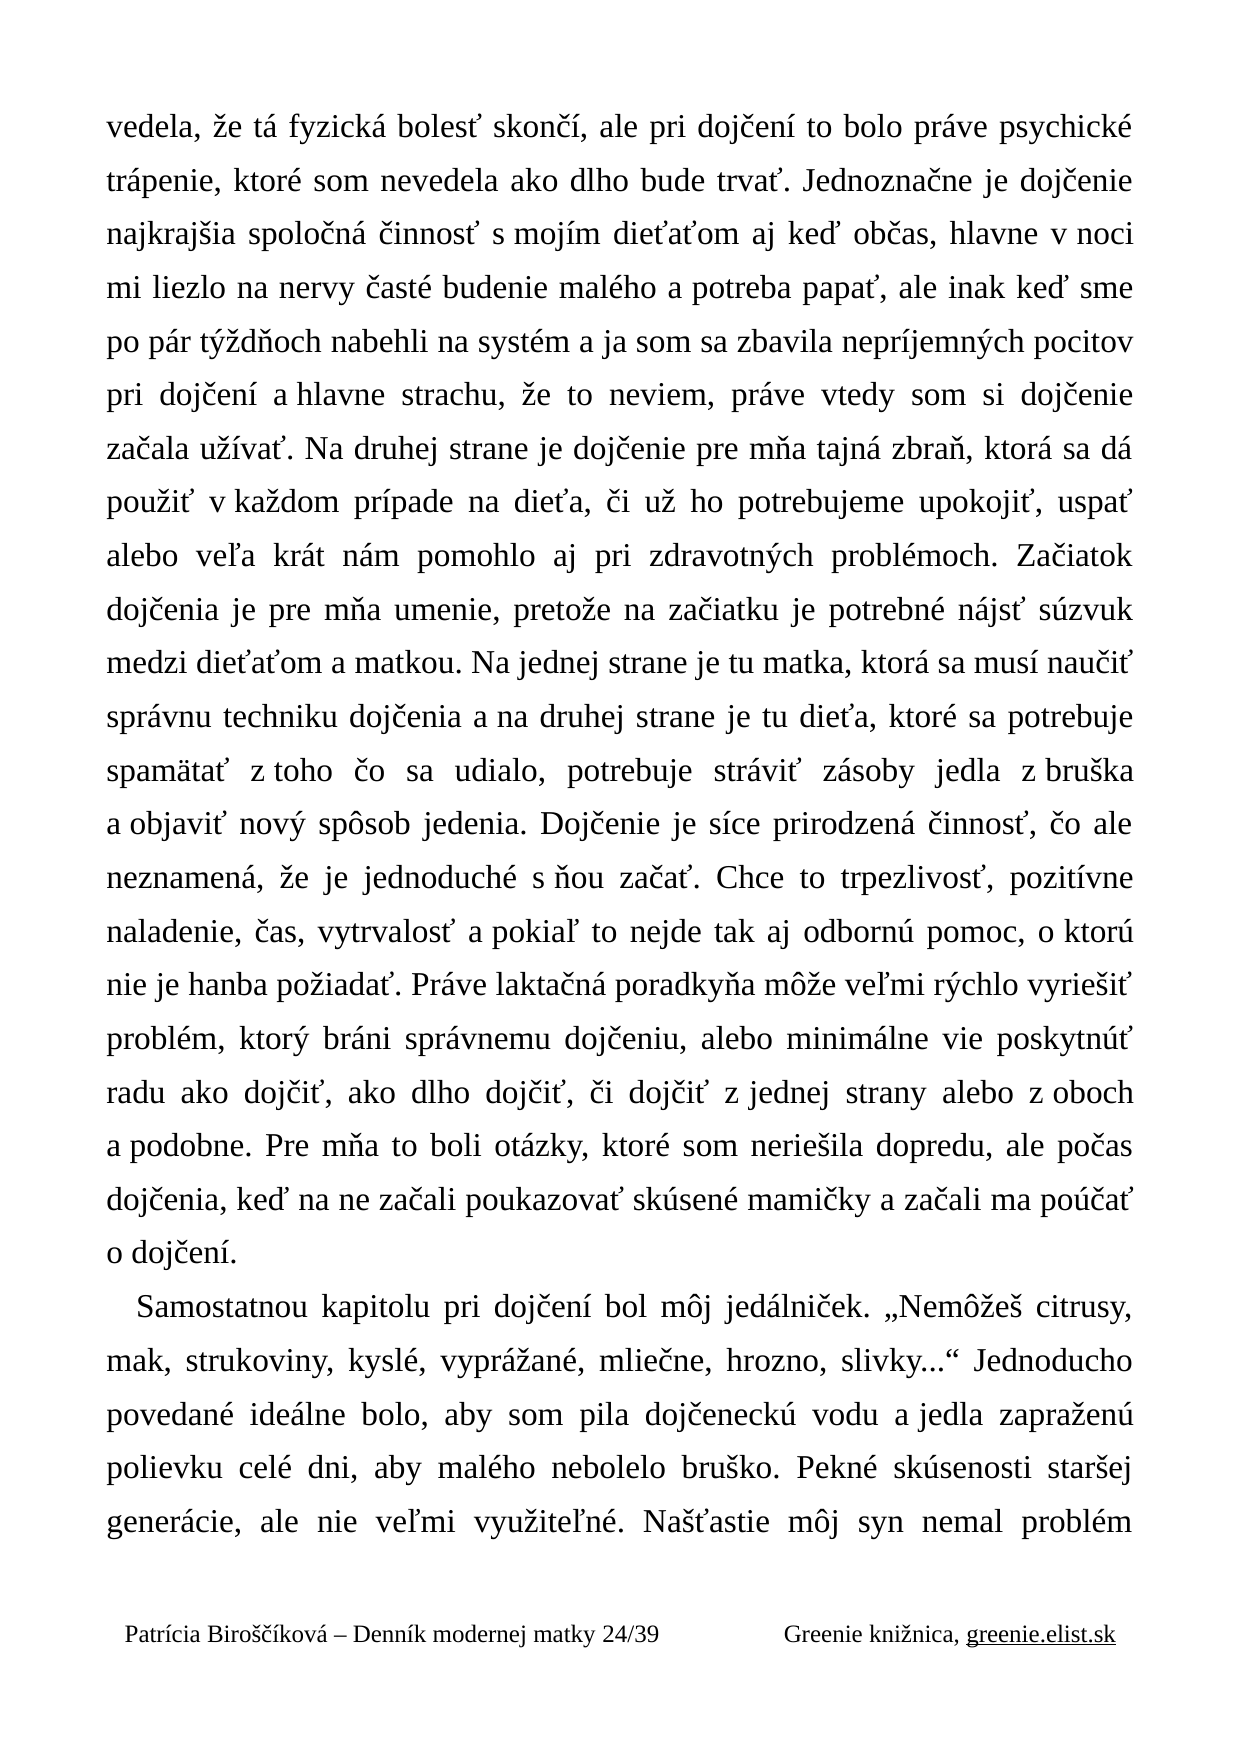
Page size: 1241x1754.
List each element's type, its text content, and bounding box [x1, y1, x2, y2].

text vedela, že tá fyzická bolesť skončí, ale pri dojčení to bolo práve psychické trápenie, ktoré som nevedela ako dlho bude trvať. Jednoznačne je dojčenie najkrajšia spoločná činnosť s mojím dieťaťom aj keď občas, hlavne v noci mi liezlo na nervy časté budenie malého a potreba papať, ale inak keď sme po pár týždňoch nabehli na systém a ja som sa zbavila nepríjemných pocitov pri dojčení a hlavne strachu, že to neviem, práve vtedy som si dojčenie začala užívať. Na druhej strane je dojčenie pre mňa tajná zbraň, ktorá sa dá použiť v každom prípade na dieťa, či už ho potrebujeme upokojiť, uspať alebo veľa krát nám pomohlo aj pri zdravotných problémoch. Začiatok dojčenia je pre mňa umenie, pretože na začiatku je potrebné nájsť súzvuk medzi dieťaťom a matkou. Na jednej strane je tu matka, ktorá sa musí naučiť správnu techniku dojčenia a na druhej strane je tu dieťa, ktoré sa potrebuje spamätať z toho čo sa udialo, potrebuje stráviť zásoby jedla z bruška a objaviť nový spôsob jedenia. Dojčenie je síce prirodzená činnosť, čo ale neznamená, že je jednoduché s ňou začať. Chce to trpezlivosť, pozitívne naladenie, čas, vytrvalosť a pokiaľ to nejde tak aj odbornú pomoc, o ktorú nie je hanba požiadať. Práve laktačná poradkyňa môže veľmi rýchlo vyriešiť problém, ktorý bráni správnemu dojčeniu, alebo minimálne vie poskytnúť radu ako dojčiť, ako dlho dojčiť, či dojčiť z jednej strany alebo z oboch a podobne. Pre mňa to boli otázky, ktoré som neriešila dopredu, ale počas dojčenia, keď na ne začali poukazovať skúsené mamičky a začali ma poúčať o dojčení. [106, 106, 1134, 1271]
text Samostatnou kapitolu pri dojčení bol môj jedálniček. „Nemôžeš citrusy, mak, strukoviny, kyslé, vyprážané, mliečne, hrozno, slivky...“ Jednoducho povedané ideálne bolo, aby som pila dojčeneckú vodu a jedla zapraženú polievku celé dni, aby malého nebolelo bruško. Pekné skúsenosti staršej generácie, ale nie veľmi využiteľné. Našťastie môj syn nemal problém [106, 1286, 1134, 1539]
